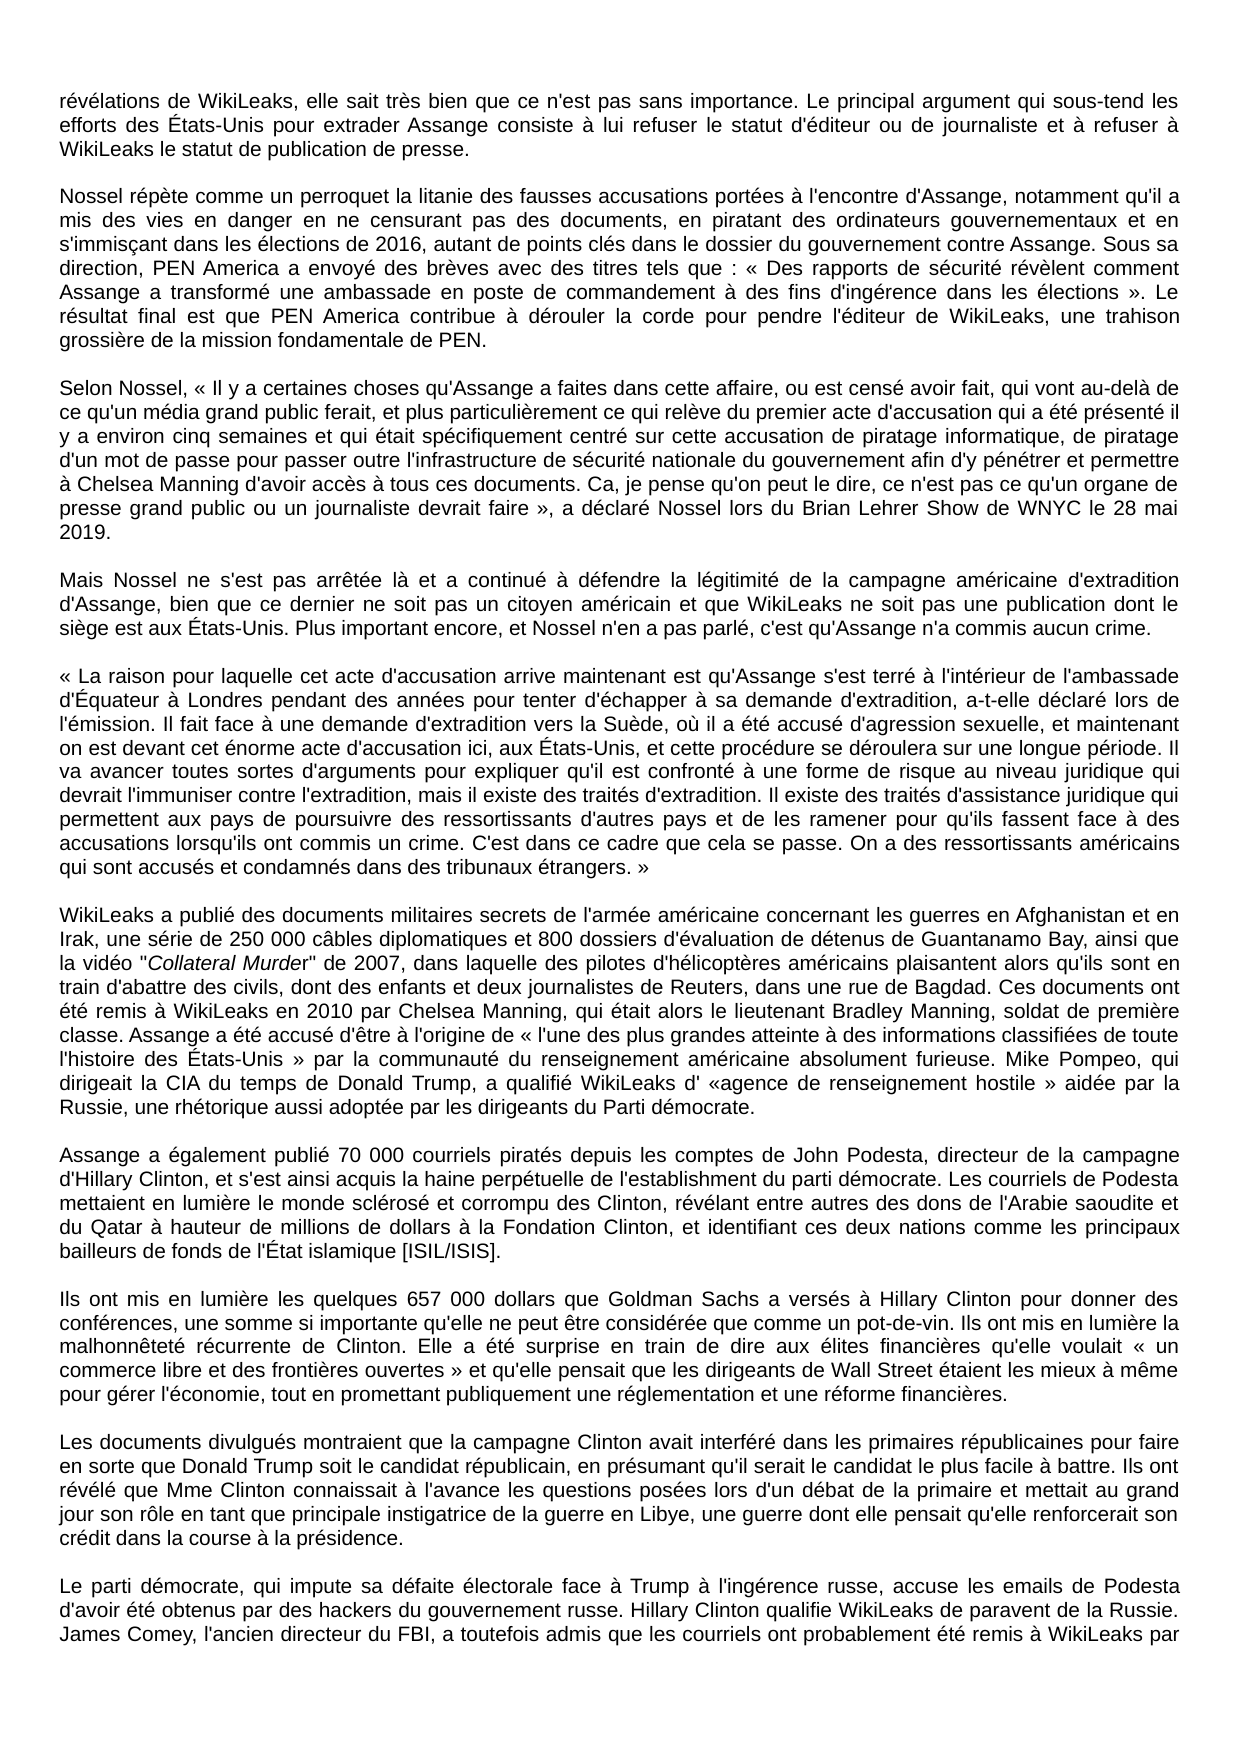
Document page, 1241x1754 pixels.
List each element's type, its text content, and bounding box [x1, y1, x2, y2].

text Assange a également publié 70 000 courriels piratés depuis les comptes de John Podesta, directeur de la campagne d'Hillary Clinton, et s'est ainsi acquis la haine perpétuelle de l'establishment du parti démocrate. Les courriels de Podesta mettaient en lumière le monde sclérosé et corrompu des Clinton, révélant entre autres des dons de l'Arabie saoudite et du Qatar à hauteur de millions de dollars à la Fondation Clinton, et identifiant ces deux nations comme les principaux bailleurs de fonds de l'État islamique [ISIL/ISIS]. [59, 1143, 1181, 1262]
text révélations de WikiLeaks, elle sait très bien que ce n'est pas sans importance. Le principal argument qui sous-tend les efforts des États-Unis pour extrader Assange consiste à lui refuser le statut d'éditeur ou de journaliste et à refuser à WikiLeaks le statut de publication de presse. [59, 88, 1181, 160]
text Ils ont mis en lumière les quelques 657 000 dollars que Goldman Sachs a versés à Hillary Clinton pour donner des conférences, une somme si importante qu'elle ne peut être considérée que comme un pot-de-vin. Ils ont mis en lumière la malhonnêteté récurrente de Clinton. Elle a été surprise en train de dire aux élites financières qu'elle voulait « un commerce libre et des frontières ouvertes » et qu'elle pensait que les dirigeants de Wall Street étaient les mieux à même pour gérer l'économie, tout en promettant publiquement une réglementation et une réforme financières. [59, 1286, 1181, 1406]
text Le parti démocrate, qui impute sa défaite électorale face à Trump à l'ingérence russe, accuse les emails de Podesta d'avoir été obtenus par des hackers du gouvernement russe. Hillary Clinton qualifie WikiLeaks de paravent de la Russie. James Comey, l'ancien directeur du FBI, a toutefois admis que les courriels ont probablement été remis à WikiLeaks par [59, 1574, 1181, 1646]
text Selon Nossel, « Il y a certaines choses qu'Assange a faites dans cette affaire, ou est censé avoir fait, qui vont au-delà de ce qu'un média grand public ferait, et plus particulièrement ce qui relève du premier acte d'accusation qui a été présenté il y a environ cinq semaines et qui était spécifiquement centré sur cette accusation de piratage informatique, de piratage d'un mot de passe pour passer outre l'infrastructure de sécurité nationale du gouvernement afin d'y pénétrer et permettre à Chelsea Manning d'avoir accès à tous ces documents. Ca, je pense qu'on peut le dire, ce n'est pas ce qu'un organe de presse grand public ou un journaliste devrait faire », a déclaré Nossel lors du Brian Lehrer Show de WNYC le 28 mai 2019. [59, 376, 1181, 544]
text « La raison pour laquelle cet acte d'accusation arrive maintenant est qu'Assange s'est terré à l'intérieur de l'ambassade d'Équateur à Londres pendant des années pour tenter d'échapper à sa demande d'extradition, a-t-elle déclaré lors de l'émission. Il fait face à une demande d'extradition vers la Suède, où il a été accusé d'agression sexuelle, et maintenant on est devant cet énorme acte d'accusation ici, aux États-Unis, et cette procédure se déroulera sur une longue période. Il va avancer toutes sortes d'arguments pour expliquer qu'il est confronté à une forme de risque au niveau juridique qui devrait l'immuniser contre l'extradition, mais il existe des traités d'extradition. Il existe des traités d'assistance juridique qui permettent aux pays de poursuivre des ressortissants d'autres pays et de les ramener pour qu'ils fassent face à des accusations lorsqu'ils ont commis un crime. C'est dans ce cadre que cela se passe. On a des ressortissants américains qui sont accusés et condamnés dans des tribunaux étrangers. » [59, 663, 1181, 879]
text WikiLeaks a publié des documents militaires secrets de l'armée américaine concernant les guerres en Afghanistan et en Irak, une série de 250 000 câbles diplomatiques et 800 dossiers d'évaluation de détenus de Guantanamo Bay, ainsi que la vidéo "Collateral Murder" de 2007, dans laquelle des pilotes d'hélicoptères américains plaisantent alors qu'ils sont en train d'abattre des civils, dont des enfants et deux journalistes de Reuters, dans une rue de Bagdad. Ces documents ont été remis à WikiLeaks en 2010 par Chelsea Manning, qui était alors le lieutenant Bradley Manning, soldat de première classe. Assange a été accusé d'être à l'origine de « l'une des plus grandes atteinte à des informations classifiées de toute l'histoire des États-Unis » par la communauté du renseignement américaine absolument furieuse. Mike Pompeo, qui dirigeait la CIA du temps de Donald Trump, a qualifié WikiLeaks d' «agence de renseignement hostile » aidée par la Russie, une rhétorique aussi adoptée par les dirigeants du Parti démocrate. [59, 903, 1181, 1119]
text Mais Nossel ne s'est pas arrêtée là et a continué à défendre la légitimité de la campagne américaine d'extradition d'Assange, bien que ce dernier ne soit pas un citoyen américain et que WikiLeaks ne soit pas une publication dont le siège est aux États-Unis. Plus important encore, et Nossel n'en a pas parlé, c'est qu'Assange n'a commis aucun crime. [59, 568, 1181, 639]
text Les documents divulgués montraient que la campagne Clinton avait interféré dans les primaires républicaines pour faire en sorte que Donald Trump soit le candidat républicain, en présumant qu'il serait le candidat le plus facile à battre. Ils ont révélé que Mme Clinton connaissait à l'avance les questions posées lors d'un débat de la primaire et mettait au grand jour son rôle en tant que principale instigatrice de la guerre en Libye, une guerre dont elle pensait qu'elle renforcerait son crédit dans la course à la présidence. [59, 1430, 1181, 1550]
text Nossel répète comme un perroquet la litanie des fausses accusations portées à l'encontre d'Assange, notamment qu'il a mis des vies en danger en ne censurant pas des documents, en piratant des ordinateurs gouvernementaux et en s'immisçant dans les élections de 2016, autant de points clés dans le dossier du gouvernement contre Assange. Sous sa direction, PEN America a envoyé des brèves avec des titres tels que : « Des rapports de sécurité révèlent comment Assange a transformé une ambassade en poste de commandement à des fins d'ingérence dans les élections ». Le résultat final est que PEN America contribue à dérouler la corde pour pendre l'éditeur de WikiLeaks, une trahison grossière de la mission fondamentale de PEN. [59, 184, 1181, 352]
